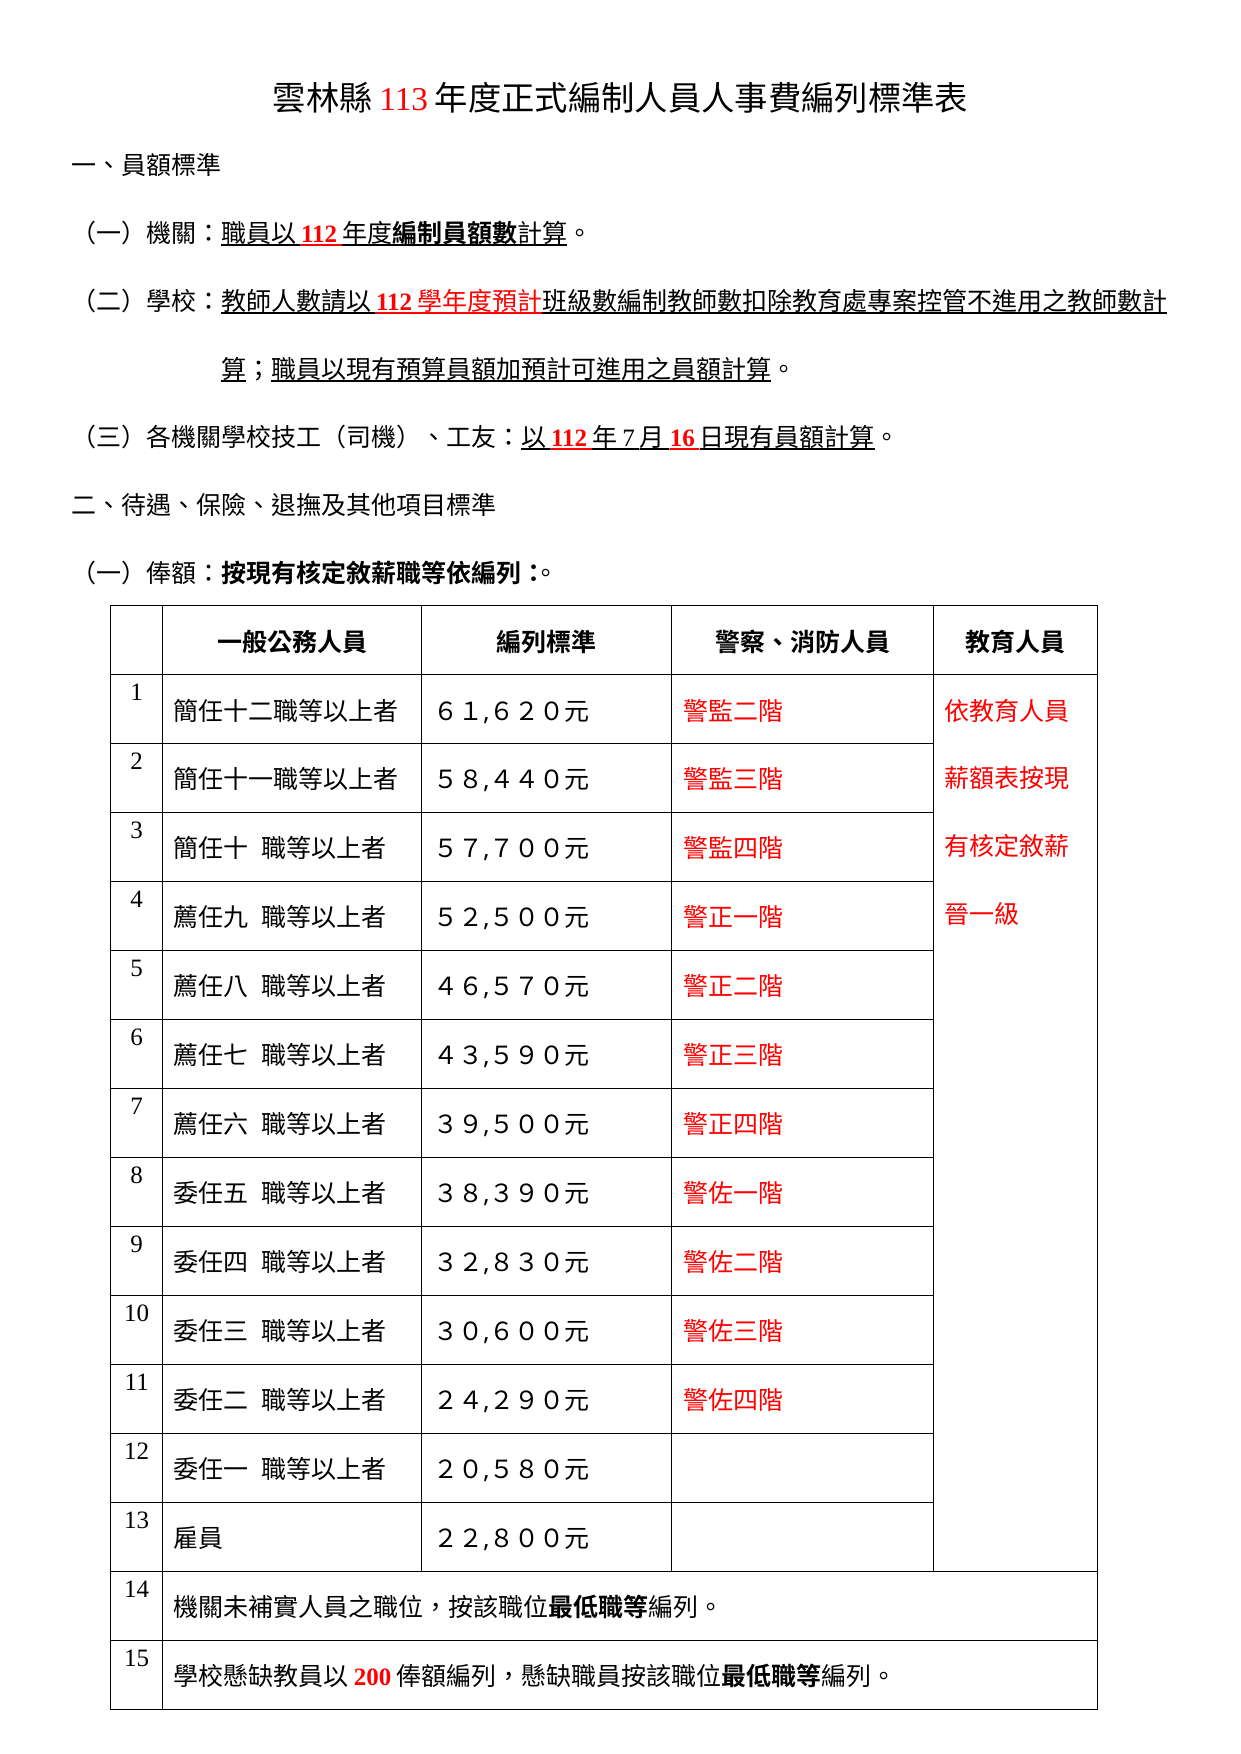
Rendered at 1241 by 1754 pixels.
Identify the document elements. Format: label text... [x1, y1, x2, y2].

table_cell 2 [111, 744, 162, 812]
table_cell 9 [111, 1227, 162, 1295]
table_cell 薦任七 職等以上者 [163, 1020, 421, 1088]
table_header 教育人員 [934, 606, 1097, 674]
table_cell 簡任十二職等以上者 [163, 675, 421, 743]
table_cell 警監四階 [672, 813, 933, 881]
table_cell 學校懸缺教員以200俸額編列，懸缺職員按該職位最低職等編列。 [163, 1641, 1097, 1708]
table_cell ５７,７００元 [422, 813, 671, 881]
table_cell 委任三 職等以上者 [163, 1296, 421, 1364]
table_cell 警正三階 [672, 1020, 933, 1088]
table_cell 14 [111, 1572, 162, 1639]
table_cell 8 [111, 1158, 162, 1226]
text （二）學校：教師人數請以112學年度預計班級數編制教師數扣除教育處專案控管不進用之教師數計算；職員以現有預算員額加預計可進用之員額計算。 [71, 266, 1169, 401]
table_cell [672, 1503, 933, 1571]
table_cell 薦任九 職等以上者 [163, 882, 421, 950]
table_cell 7 [111, 1089, 162, 1157]
table_cell 1 [111, 675, 162, 743]
table_cell 雇員 [163, 1503, 421, 1571]
table_cell ３０,６００元 [422, 1296, 671, 1364]
table_cell ２２,８００元 [422, 1503, 671, 1571]
text 雲林縣113年度正式編制人員人事費編列標準表 [71, 62, 1169, 130]
table_cell 簡任十 職等以上者 [163, 813, 421, 881]
table_cell 委任一 職等以上者 [163, 1434, 421, 1502]
table_cell 6 [111, 1020, 162, 1088]
table_cell 機關未補實人員之職位，按該職位最低職等編列。 [163, 1572, 1097, 1639]
table_header [111, 606, 162, 674]
table_cell [672, 1434, 933, 1502]
table_cell 12 [111, 1434, 162, 1502]
table_header 一般公務人員 [163, 606, 421, 674]
table_cell ２４,２９０元 [422, 1365, 671, 1433]
table_cell 薦任六 職等以上者 [163, 1089, 421, 1157]
table_cell 警正四階 [672, 1089, 933, 1157]
table_cell ３９,５００元 [422, 1089, 671, 1157]
table_cell ５２,５００元 [422, 882, 671, 950]
table_cell 警佐四階 [672, 1365, 933, 1433]
table_cell ４６,５７０元 [422, 951, 671, 1019]
table_cell 警正一階 [672, 882, 933, 950]
table_cell 簡任十一職等以上者 [163, 744, 421, 812]
table_cell 11 [111, 1365, 162, 1433]
text 二、待遇、保險、退撫及其他項目標準 [71, 469, 1169, 537]
table_cell ３８,３９０元 [422, 1158, 671, 1226]
table_header 警察、消防人員 [672, 606, 933, 674]
table_cell 5 [111, 951, 162, 1019]
table_cell 15 [111, 1641, 162, 1708]
table_cell 警佐一階 [672, 1158, 933, 1226]
table_cell 委任二 職等以上者 [163, 1365, 421, 1433]
table_cell ４３,５９０元 [422, 1020, 671, 1088]
table_cell ２０,５８０元 [422, 1434, 671, 1502]
table_cell 13 [111, 1503, 162, 1571]
table_cell 依教育人員薪額表按現有核定敘薪晉一級 [934, 675, 1097, 1571]
table_cell ３２,８３０元 [422, 1227, 671, 1295]
text （三）各機關學校技工（司機）、工友：以112年7月16日現有員額計算。 [71, 401, 1169, 469]
table_cell ５８,４４０元 [422, 744, 671, 812]
text （一）機關：職員以112年度編制員額數計算。 [71, 198, 1169, 266]
table_cell 薦任八 職等以上者 [163, 951, 421, 1019]
text （一）俸額：按現有核定敘薪職等依編列：。 [71, 537, 1169, 605]
table_cell 警監三階 [672, 744, 933, 812]
table_cell 10 [111, 1296, 162, 1364]
table_cell 警監二階 [672, 675, 933, 743]
table_cell 3 [111, 813, 162, 881]
table_cell ６１,６２０元 [422, 675, 671, 743]
table_cell 警佐三階 [672, 1296, 933, 1364]
text 一、員額標準 [71, 130, 1169, 198]
table_cell 警正二階 [672, 951, 933, 1019]
table_cell 4 [111, 882, 162, 950]
table_cell 警佐二階 [672, 1227, 933, 1295]
table_header 編列標準 [422, 606, 671, 674]
table_cell 委任四 職等以上者 [163, 1227, 421, 1295]
table_cell 委任五 職等以上者 [163, 1158, 421, 1226]
